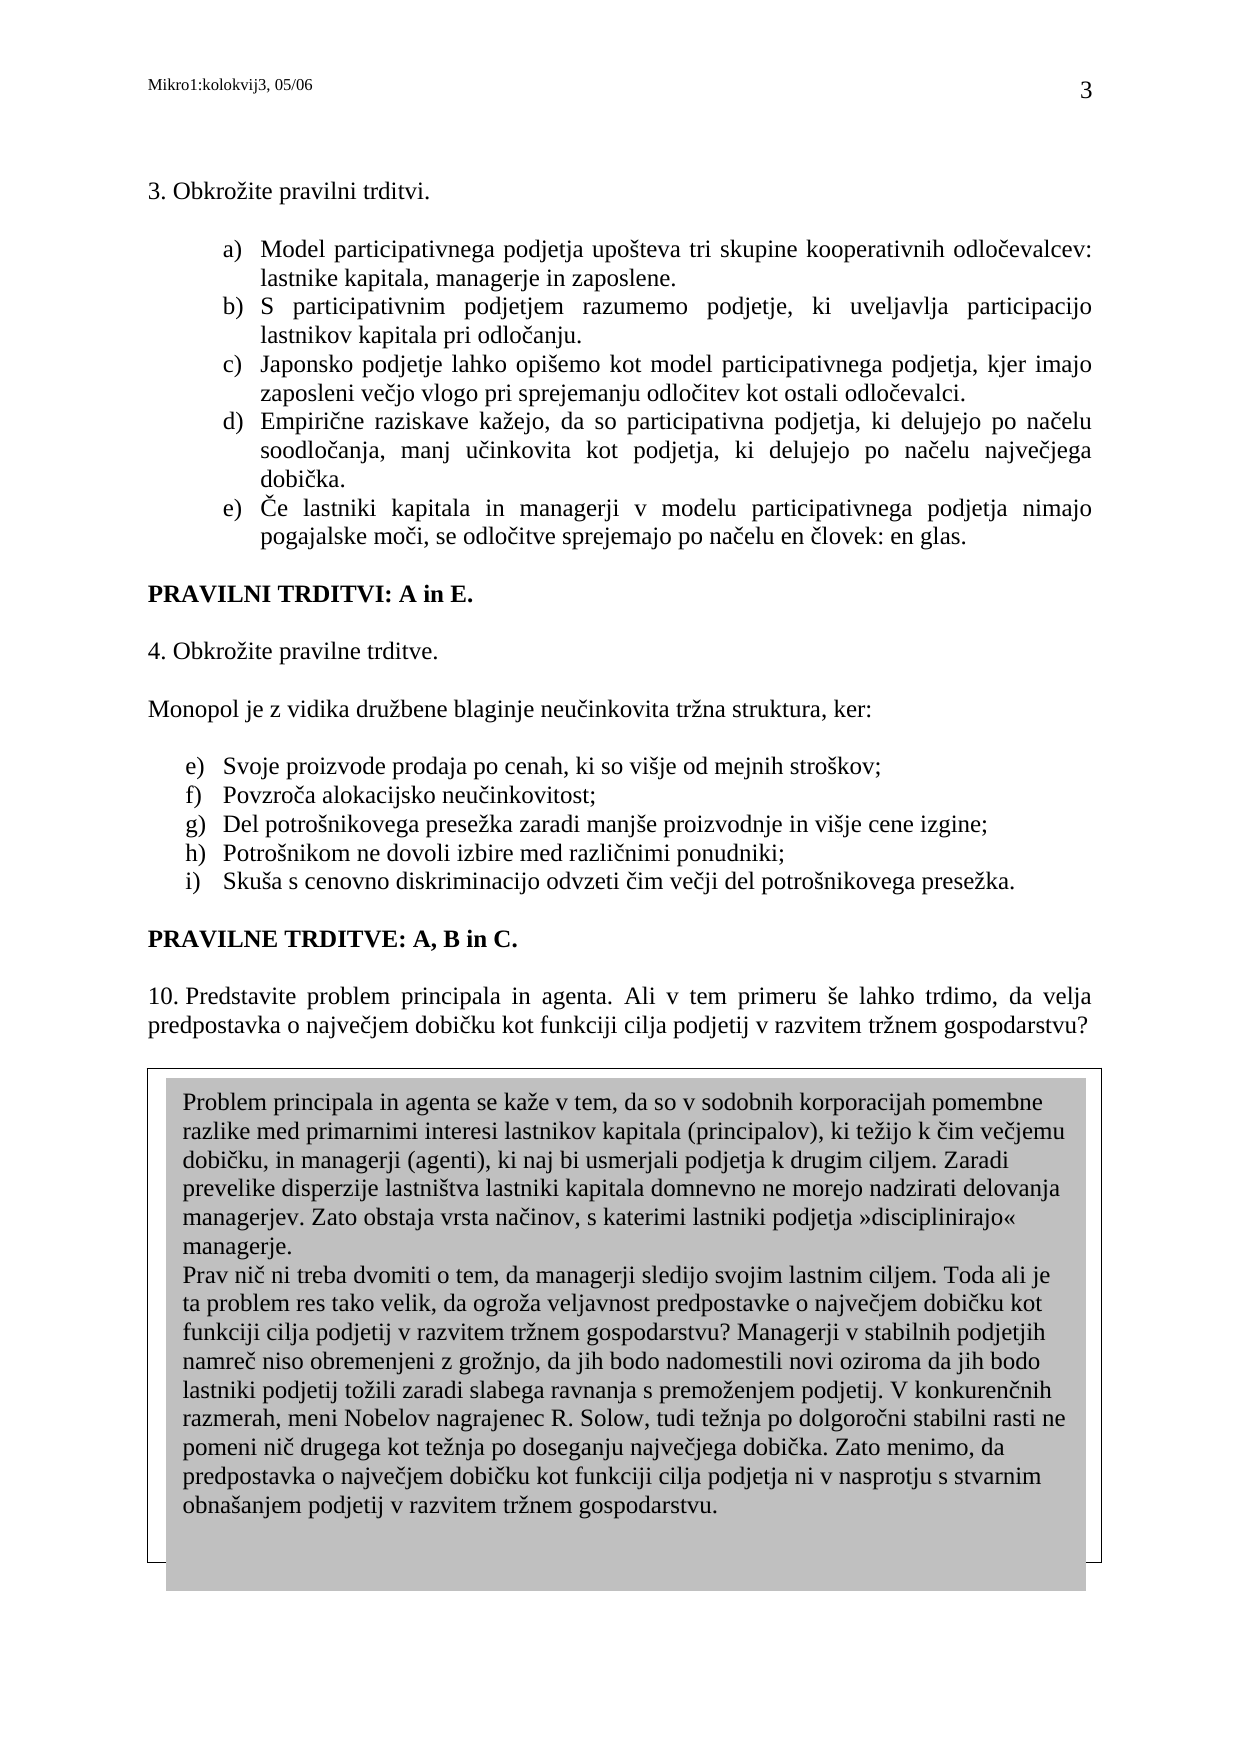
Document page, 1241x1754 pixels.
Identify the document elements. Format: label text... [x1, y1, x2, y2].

list Potrošnikom ne dovoli izbire med različnimi ponudniki; [185, 838, 1093, 866]
text PRAVILNE TRDITVE: A, B in C. [148, 924, 1093, 953]
text 4. Obkrožite pravilne trditve. [148, 636, 1093, 665]
list Model participativnega podjetja upošteva tri skupine kooperativnih odločevalcev: lastnike kapitala, managerje in zaposlene. [223, 234, 1093, 291]
list Povzroča alokacijsko neučinkovitost; [185, 780, 1093, 809]
list Svoje proizvode prodaja po cenah, ki so višje od mejnih stroškov; [185, 751, 1093, 780]
list Empirične raziskave kažejo, da so participativna podjetja, ki delujejo po načelu soodločanja, manj učinkovita kot podjetja, ki delujejo po načelu največjega dobička. [223, 406, 1093, 493]
list Če lastniki kapitala in managerji v modelu participativnega podjetja nimajo pogajalske moči, se odločitve sprejemajo po načelu en človek: en glas. [223, 493, 1093, 550]
text 3. Obkrožite pravilni trditvi. [148, 176, 1093, 205]
text PRAVILNI TRDITVI: A in E. [148, 579, 1093, 608]
text Problem principala in agenta se kaže v tem, da so v sodobnih korporacijah pomembne razlike med primarnimi interesi lastnikov kapitala (principalov), ki težijo k čim večjemu dobičku, in managerji (agenti), ki naj bi usmerjali podjetja k drugim ciljem. Zaradi prevelike disperzije lastništva lastniki kapitala domnevno ne morejo nadzirati delovanja managerjev. Zato obstaja vrsta načinov, s katerimi lastniki podjetja »disciplinirajo« managerje. [182, 1087, 1069, 1260]
list S participativnim podjetjem razumemo podjetje, ki uveljavlja participacijo lastnikov kapitala pri odločanju. [223, 291, 1093, 349]
list Predstavite problem principala in agenta. Ali v tem primeru še lahko trdimo, da velja predpostavka o največjem dobičku kot funkciji cilja podjetij v razvitem tržnem gospodarstvu? [148, 981, 1093, 1039]
text Prav nič ni treba dvomiti o tem, da managerji sledijo svojim lastnim ciljem. Toda ali je ta problem res tako velik, da ogroža veljavnost predpostavke o največjem dobičku kot funkciji cilja podjetij v razvitem tržnem gospodarstvu? Managerji v stabilnih podjetjih namreč niso obremenjeni z grožnjo, da jih bodo nadomestili novi oziroma da jih bodo lastniki podjetij tožili zaradi slabega ravnanja s premoženjem podjetij. V konkurenčnih razmerah, meni Nobelov nagrajenec R. Solow, tudi težnja po dolgoročni stabilni rasti ne pomeni nič drugega kot težnja po doseganju največjega dobička. Zato menimo, da predpostavka o največjem dobičku kot funkciji cilja podjetja ni v nasprotju s stvarnim obnašanjem podjetij v razvitem tržnem gospodarstvu. [182, 1260, 1069, 1518]
list Del potrošnikovega presežka zaradi manjše proizvodnje in višje cene izgine; [185, 809, 1093, 838]
list Skuša s cenovno diskriminacijo odvzeti čim večji del potrošnikovega presežka. [185, 866, 1093, 895]
list Japonsko podjetje lahko opišemo kot model participativnega podjetja, kjer imajo zaposleni večjo vlogo pri sprejemanju odločitev kot ostali odločevalci. [223, 349, 1093, 406]
text Monopol je z vidika družbene blaginje neučinkovita tržna struktura, ker: [148, 694, 1093, 723]
